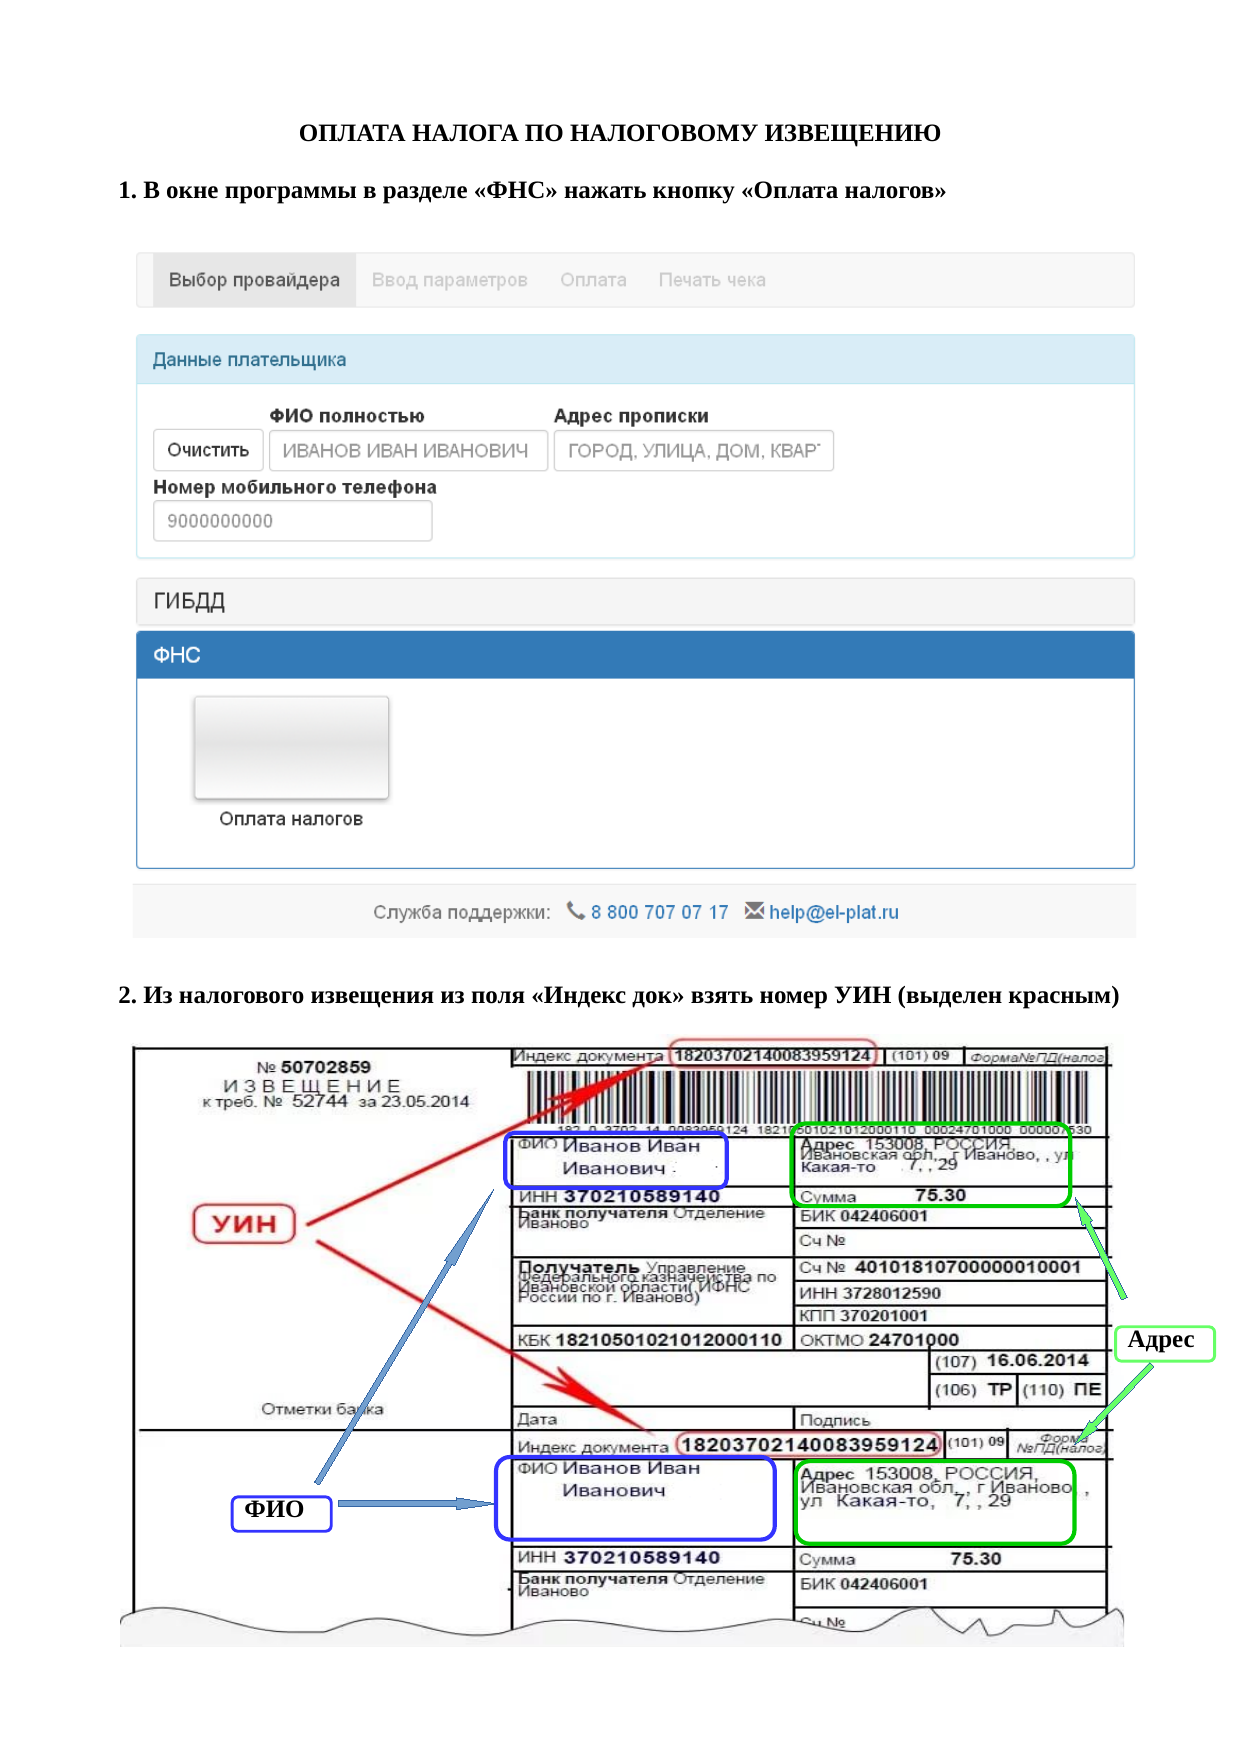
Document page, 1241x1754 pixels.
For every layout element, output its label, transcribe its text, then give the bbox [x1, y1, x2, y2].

picture [132, 247, 1137, 938]
text 1. В окне программы в разделе «ФНС» нажать кнопку «Оплата налогов» [118, 176, 1122, 204]
text 2. Из налогового извещения из поля «Индекс док» взять номер УИН (выделен красным) [118, 981, 1122, 1009]
text ОПЛАТА НАЛОГА ПО НАЛОГОВОМУ ИЗВЕЩЕНИЮ [118, 118, 1122, 147]
